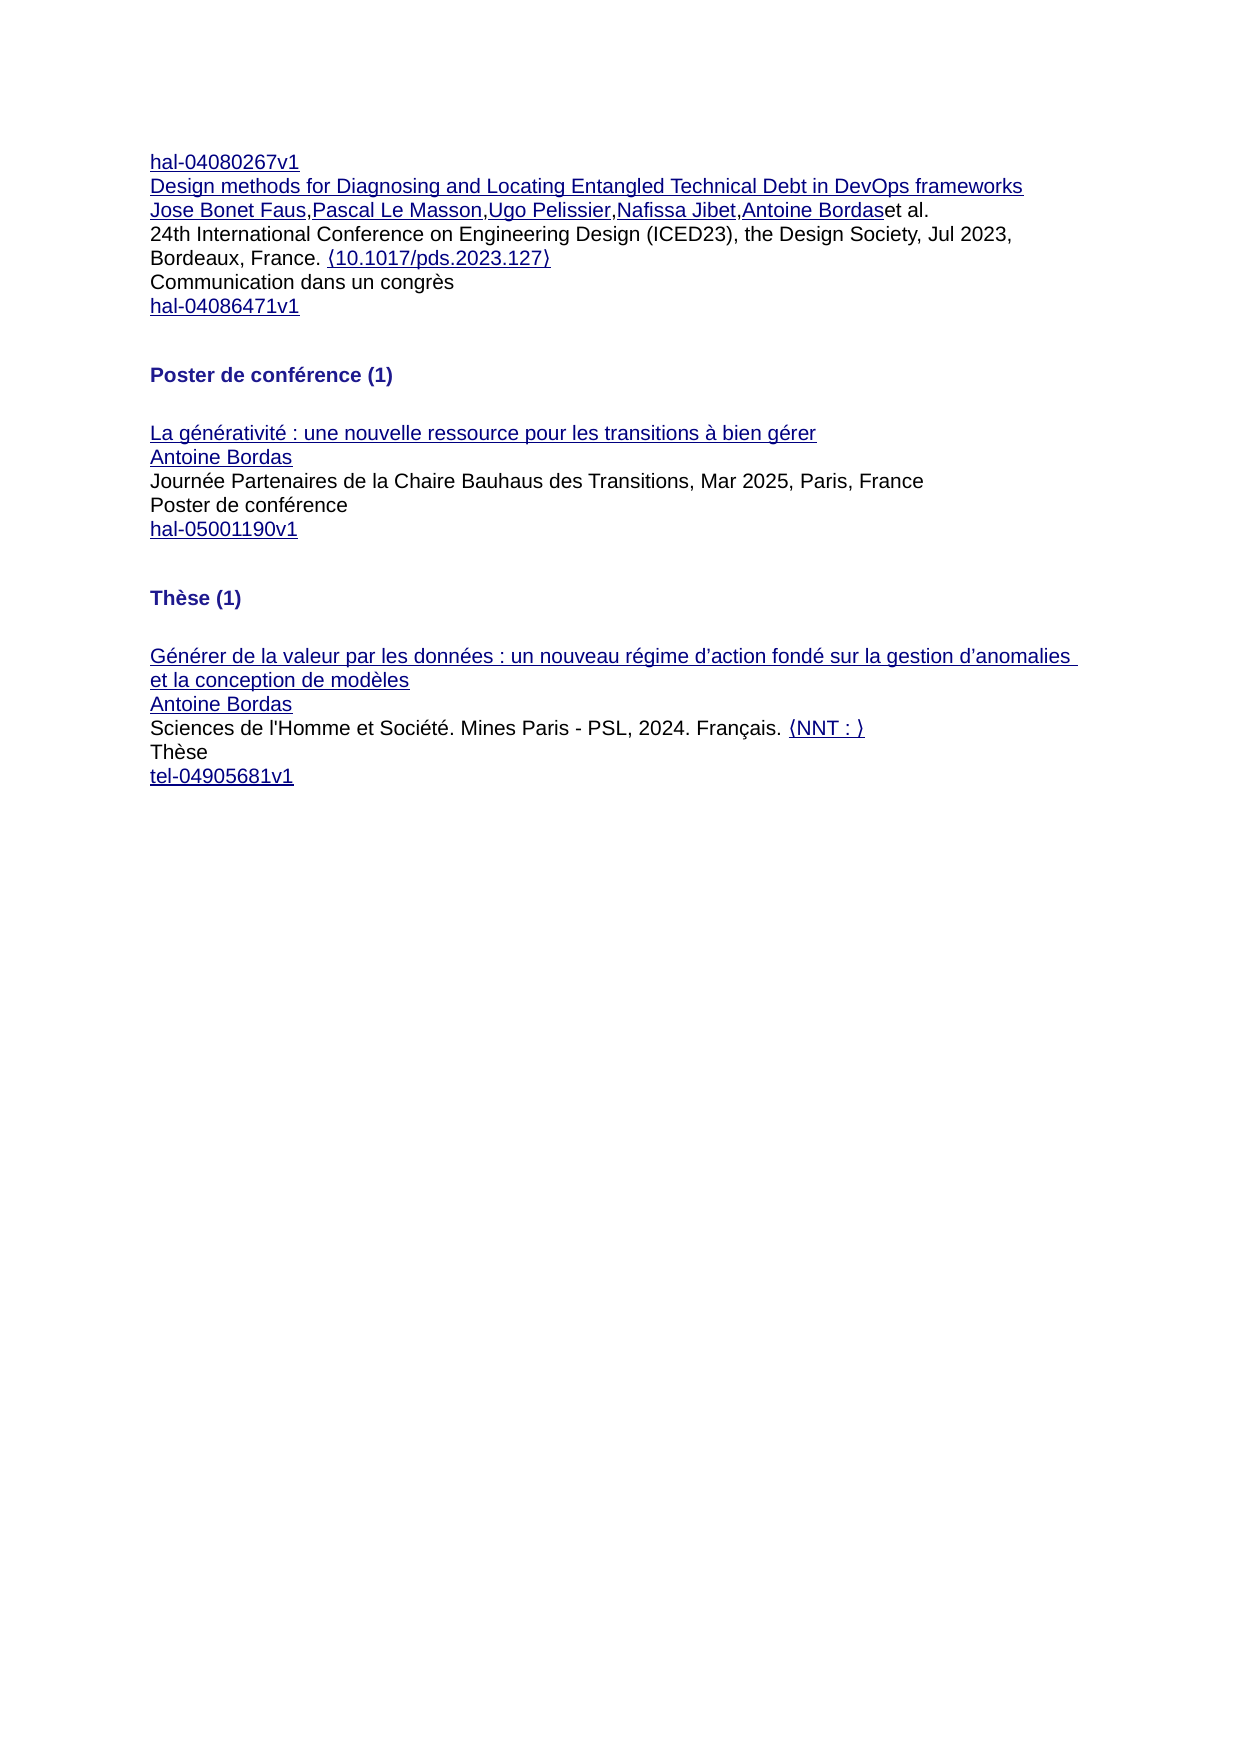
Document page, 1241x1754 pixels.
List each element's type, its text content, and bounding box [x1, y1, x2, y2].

subtitle Poster de conférence (1) [150, 362, 1090, 386]
subtitle Thèse (1) [150, 585, 1090, 609]
table_header La générativité : une nouvelle ressource pour les transitions à bien gérer Antoine Bordas Journée Partenaires de la Chaire Bauhaus des Transitions, Mar 2025, Paris, France Poster de conférence hal-05001190v1 [150, 421, 1090, 541]
table_cell hal-04080267v1 [150, 150, 1090, 174]
table_cell Design methods for Diagnosing and Locating Entangled Technical Debt in DevOps frameworks Jose Bonet Faus,Pascal Le Masson,Ugo Pelissier,Nafissa Jibet,Antoine Bordaset al. 24th International Conference on Engineering Design (ICED23), the Design Society, Jul 2023, Bordeaux, France. ⟨10.1017/pds.2023.127⟩ Communication dans un congrès hal-04086471v1 [150, 174, 1090, 318]
table_header Générer de la valeur par les données : un nouveau régime d’action fondé sur la gestion d’anomalies et la conception de modèles Antoine Bordas Sciences de l'Homme et Société. Mines Paris - PSL, 2024. Français. ⟨NNT : ⟩ Thèse tel-04905681v1 [150, 644, 1090, 787]
